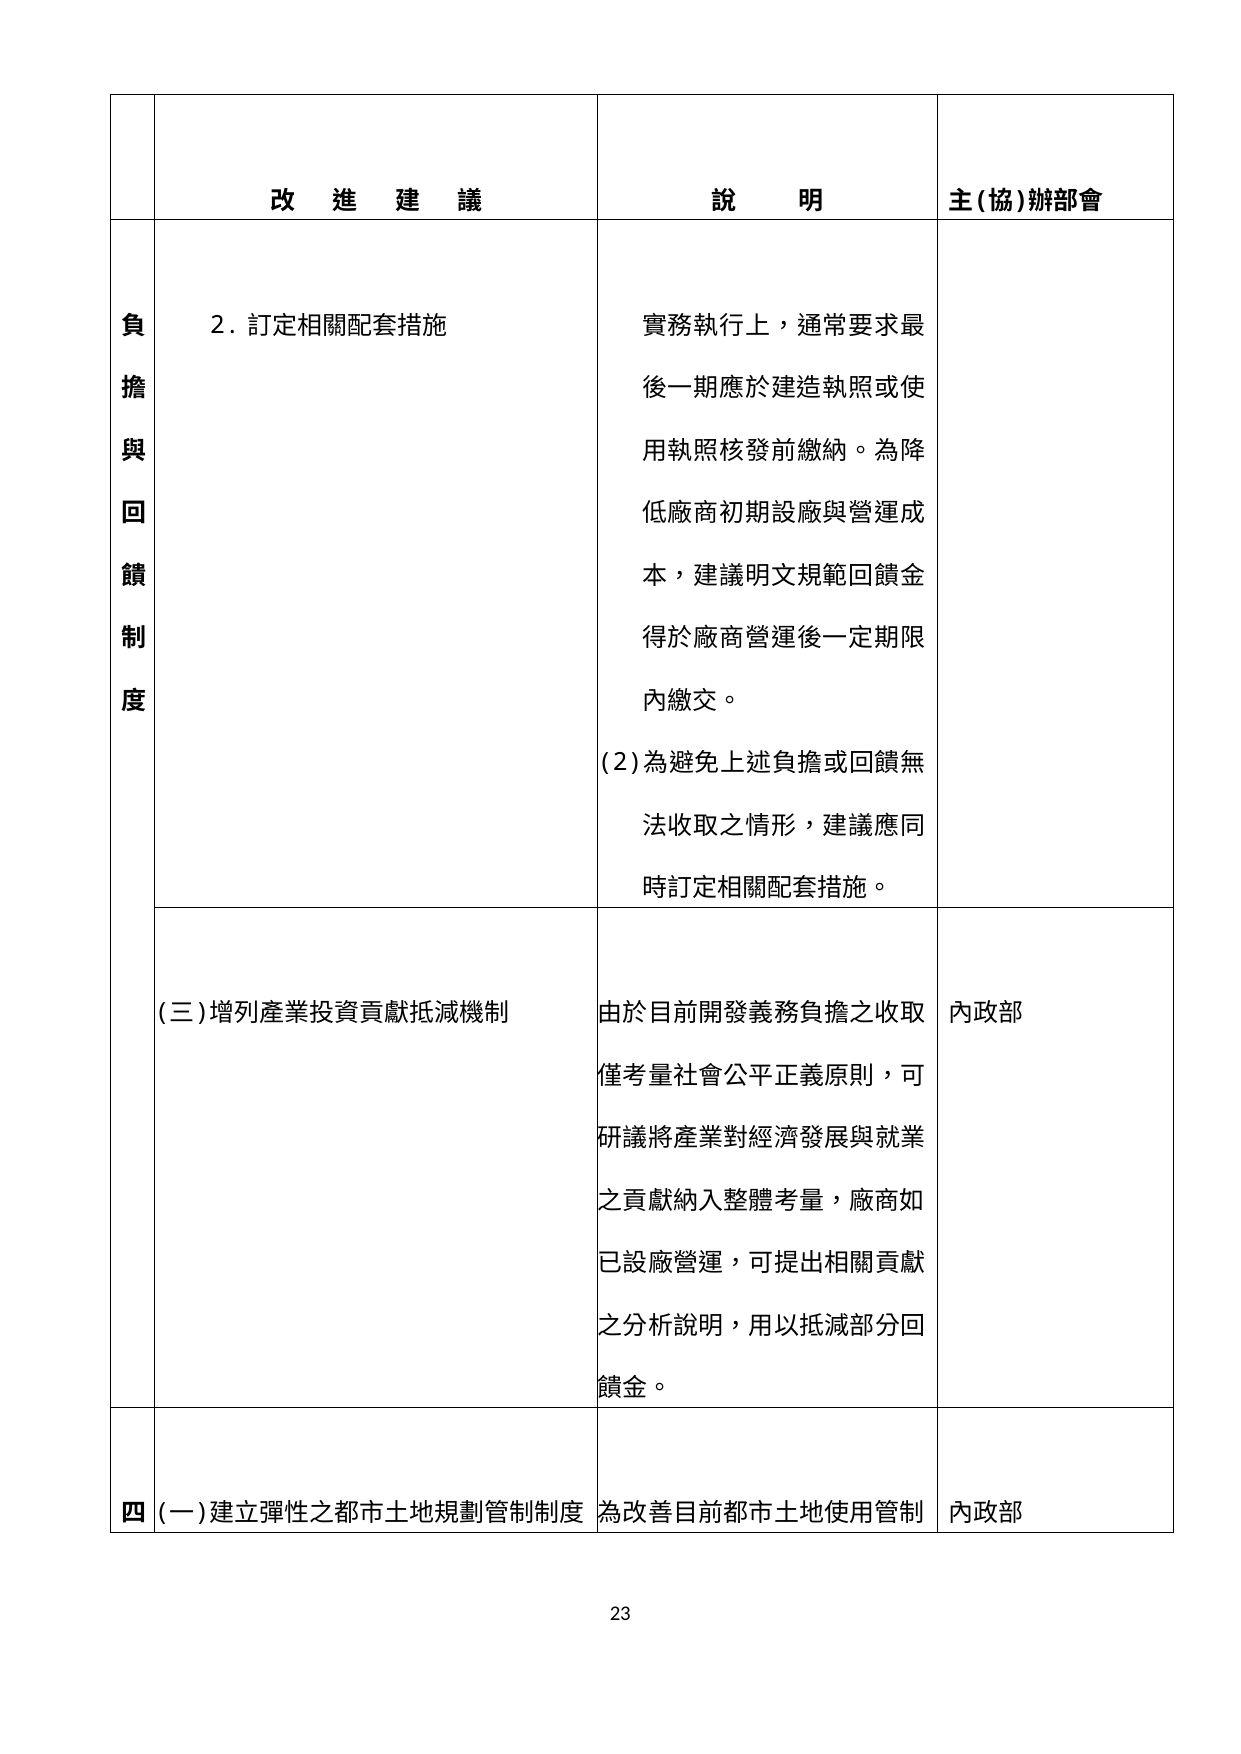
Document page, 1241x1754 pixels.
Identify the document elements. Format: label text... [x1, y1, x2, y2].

table_cell 四 [111, 1408, 154, 1532]
table_header 改 進 建 議 [155, 95, 597, 219]
table_cell [938, 220, 1173, 907]
table_header [111, 95, 154, 219]
table_header 說 明 [598, 95, 937, 219]
table_cell 為改善目前都市土地使用管制 [598, 1408, 937, 1532]
table_cell 實務執行上，通常要求最後一期應於建造執照或使用執照核發前繳納。為降低廠商初期設廠與營運成本，建議明文規範回饋金得於廠商營運後一定期限內繳交。 (2)為避免上述負擔或回饋無法收取之情形，建議應同時訂定相關配套措施。 [598, 220, 937, 907]
table_cell 內政部 [938, 908, 1173, 1407]
table_header 主(協)辦部會 [938, 95, 1173, 219]
table_cell 負擔與回饋制度 [111, 220, 154, 1407]
table_cell (三)增列產業投資貢獻抵減機制 [155, 908, 597, 1407]
table_cell (二)訂定回饋分期收取機制及相關配套措施 依產業投資開發型態與營運狀況訂定彈性之回饋收取時程 訂定相關配套措施 [155, 220, 597, 907]
table_cell 內政部 [938, 1408, 1173, 1532]
table_cell 由於目前開發義務負擔之收取僅考量社會公平正義原則，可研議將產業對經濟發展與就業之貢獻納入整體考量，廠商如已設廠營運，可提出相關貢獻之分析說明，用以抵減部分回饋金。 [598, 908, 937, 1407]
table_cell (一)建立彈性之都市土地規劃管制制度 [155, 1408, 597, 1532]
